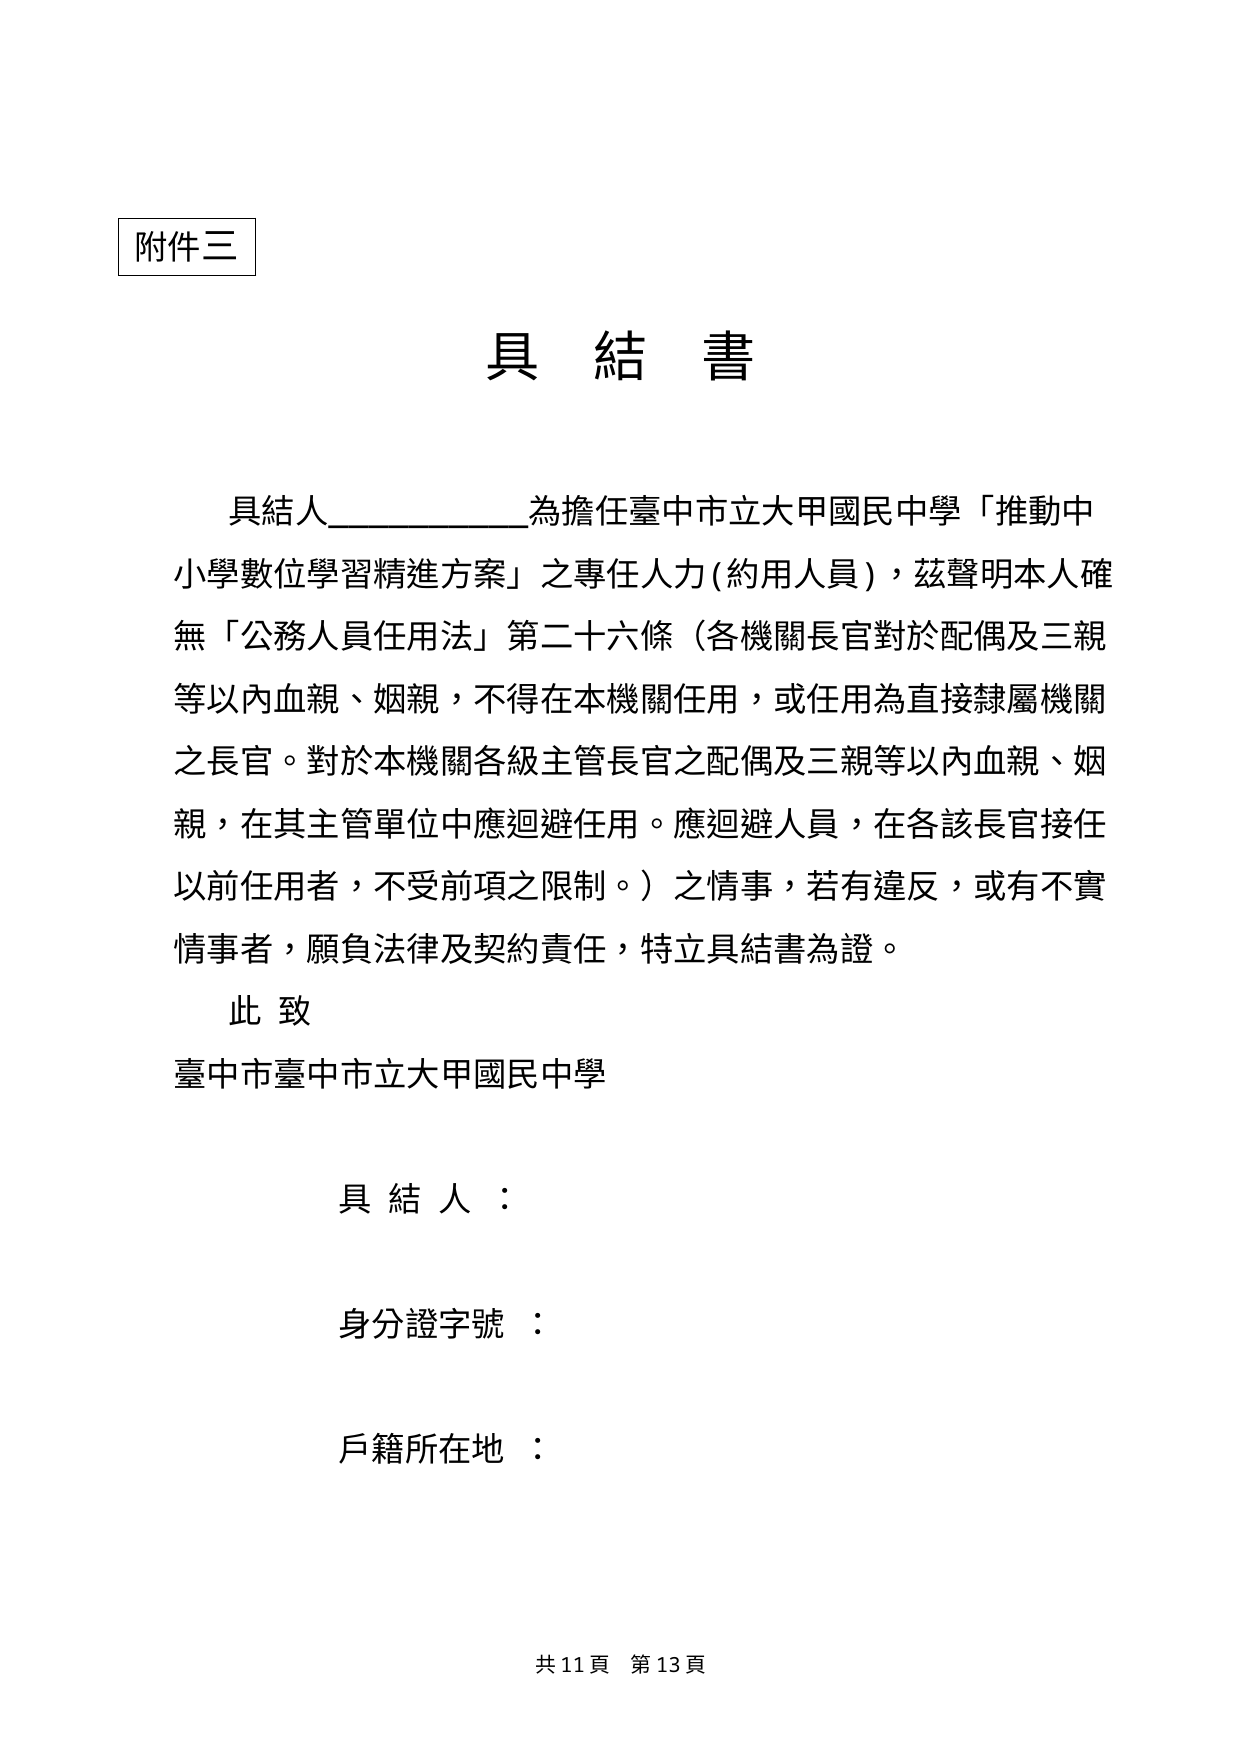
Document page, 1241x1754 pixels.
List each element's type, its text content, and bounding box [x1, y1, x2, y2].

text 具 結 人 ： [283, 1155, 1122, 1218]
text 戶籍所在地 ： [283, 1405, 1122, 1468]
text 此 致 [173, 968, 1122, 1030]
text 身分證字號 ： [283, 1280, 1122, 1343]
text 臺中市臺中市立大甲國民中學 [118, 1030, 1122, 1093]
text 具結人__________為擔任臺中市立大甲國民中學「推動中小學數位學習精進方案」之專任人力(約用人員)，茲聲明本人確無「公務人員任用法」第二十六條（各機關長官對於配偶及三親等以內血親、姻親，不得在本機關任用，或任用為直接隸屬機關之長官。對於本機關各級主管長官之配偶及三親等以內血親、姻親，在其主管單位中應迴避任用。應迴避人員，在各該長官接任以前任用者，不受前項之限制。）之情事，若有違反，或有不實情事者，願負法律及契約責任，特立具結書為證。 [173, 468, 1122, 968]
text 附件三 [134, 226, 240, 267]
text 具 結 書 [118, 280, 1122, 405]
